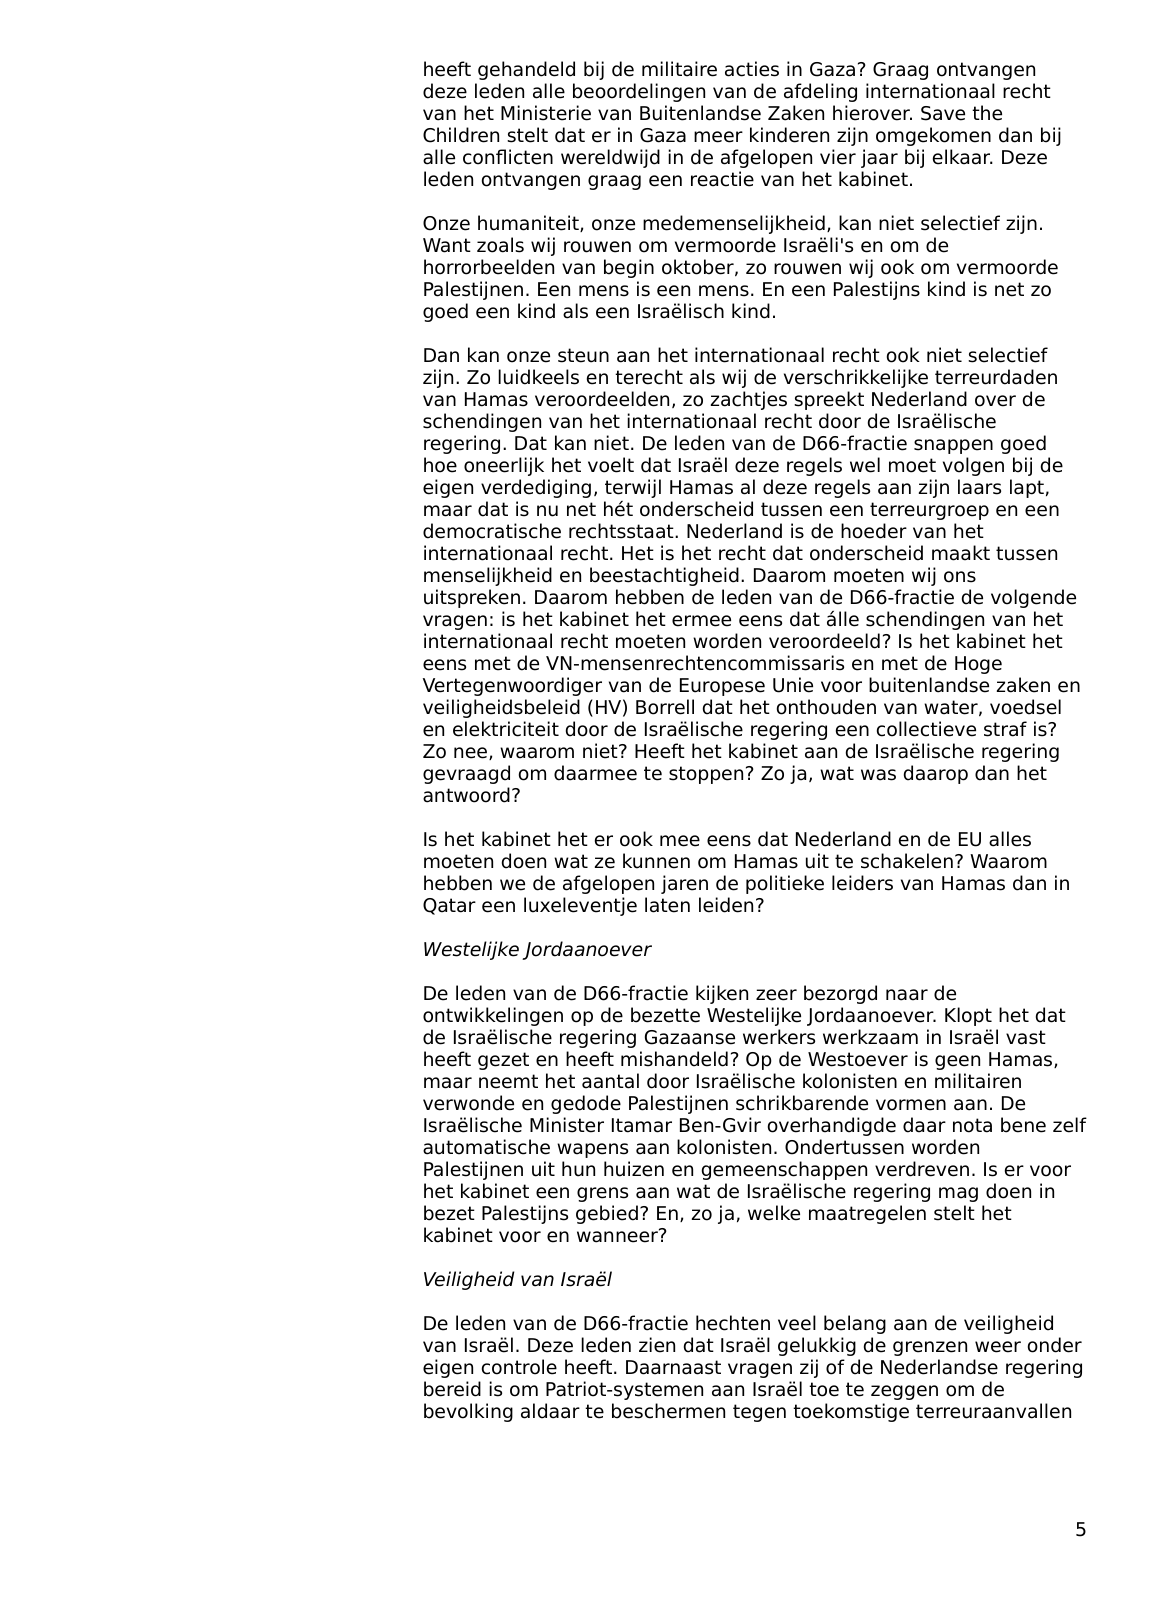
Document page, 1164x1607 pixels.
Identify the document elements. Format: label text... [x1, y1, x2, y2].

text Onze humaniteit, onze medemenselijkheid, kan niet selectief zijn. Want zoals wij rouwen om vermoorde Israëli's en om de horrorbeelden van begin oktober, zo rouwen wij ook om vermoorde Palestijnen. Een mens is een mens. En een Palestijns kind is net zo goed een kind als een Israëlisch kind. [422, 213, 1087, 323]
text Is het kabinet het er ook mee eens dat Nederland en de EU alles moeten doen wat ze kunnen om Hamas uit te schakelen? Waarom hebben we de afgelopen jaren de politieke leiders van Hamas dan in Qatar een luxeleventje laten leiden? [422, 829, 1087, 917]
text De leden van de D66-fractie kijken zeer bezorgd naar de ontwikkelingen op de bezette Westelijke Jordaanoever. Klopt het dat de Israëlische regering Gazaanse werkers werkzaam in Israël vast heeft gezet en heeft mishandeld? Op de Westoever is geen Hamas, maar neemt het aantal door Israëlische kolonisten en militairen verwonde en gedode Palestijnen schrikbarende vormen aan. De Israëlische Minister Itamar Ben-Gvir overhandigde daar nota bene zelf automatische wapens aan kolonisten. Ondertussen worden Palestijnen uit hun huizen en gemeenschappen verdreven. Is er voor het kabinet een grens aan wat de Israëlische regering mag doen in bezet Palestijns gebied? En, zo ja, welke maatregelen stelt het kabinet voor en wanneer? [422, 983, 1087, 1247]
text heeft gehandeld bij de militaire acties in Gaza? Graag ontvangen deze leden alle beoordelingen van de afdeling internationaal recht van het Ministerie van Buitenlandse Zaken hierover. Save the Children stelt dat er in Gaza meer kinderen zijn omgekomen dan bij alle conflicten wereldwijd in de afgelopen vier jaar bij elkaar. Deze leden ontvangen graag een reactie van het kabinet. [422, 59, 1087, 191]
text Dan kan onze steun aan het internationaal recht ook niet selectief zijn. Zo luidkeels en terecht als wij de verschrikkelijke terreurdaden van Hamas veroordeelden, zo zachtjes spreekt Nederland over de schendingen van het internationaal recht door de Israëlische regering. Dat kan niet. De leden van de D66-fractie snappen goed hoe oneerlijk het voelt dat Israël deze regels wel moet volgen bij de eigen verdediging, terwijl Hamas al deze regels aan zijn laars lapt, maar dat is nu net hét onderscheid tussen een terreurgroep en een democratische rechtsstaat. Nederland is de hoeder van het internationaal recht. Het is het recht dat onderscheid maakt tussen menselijkheid en beestachtigheid. Daarom moeten wij ons uitspreken. Daarom hebben de leden van de D66-fractie de volgende vragen: is het kabinet het ermee eens dat álle schendingen van het internationaal recht moeten worden veroordeeld? Is het kabinet het eens met de VN-mensenrechtencommissaris en met de Hoge Vertegenwoordiger van de Europese Unie voor buitenlandse zaken en veiligheidsbeleid (HV) Borrell dat het onthouden van water, voedsel en elektriciteit door de Israëlische regering een collectieve straf is? Zo nee, waarom niet? Heeft het kabinet aan de Israëlische regering gevraagd om daarmee te stoppen? Zo ja, wat was daarop dan het antwoord? [422, 345, 1087, 807]
subtitle Westelijke Jordaanoever [422, 939, 1087, 961]
subtitle Veiligheid van Israël [422, 1269, 1087, 1291]
text De leden van de D66-fractie hechten veel belang aan de veiligheid van Israël. Deze leden zien dat Israël gelukkig de grenzen weer onder eigen controle heeft. Daarnaast vragen zij of de Nederlandse regering bereid is om Patriot-systemen aan Israël toe te zeggen om de bevolking aldaar te beschermen tegen toekomstige terreuraanvallen [422, 1313, 1087, 1423]
